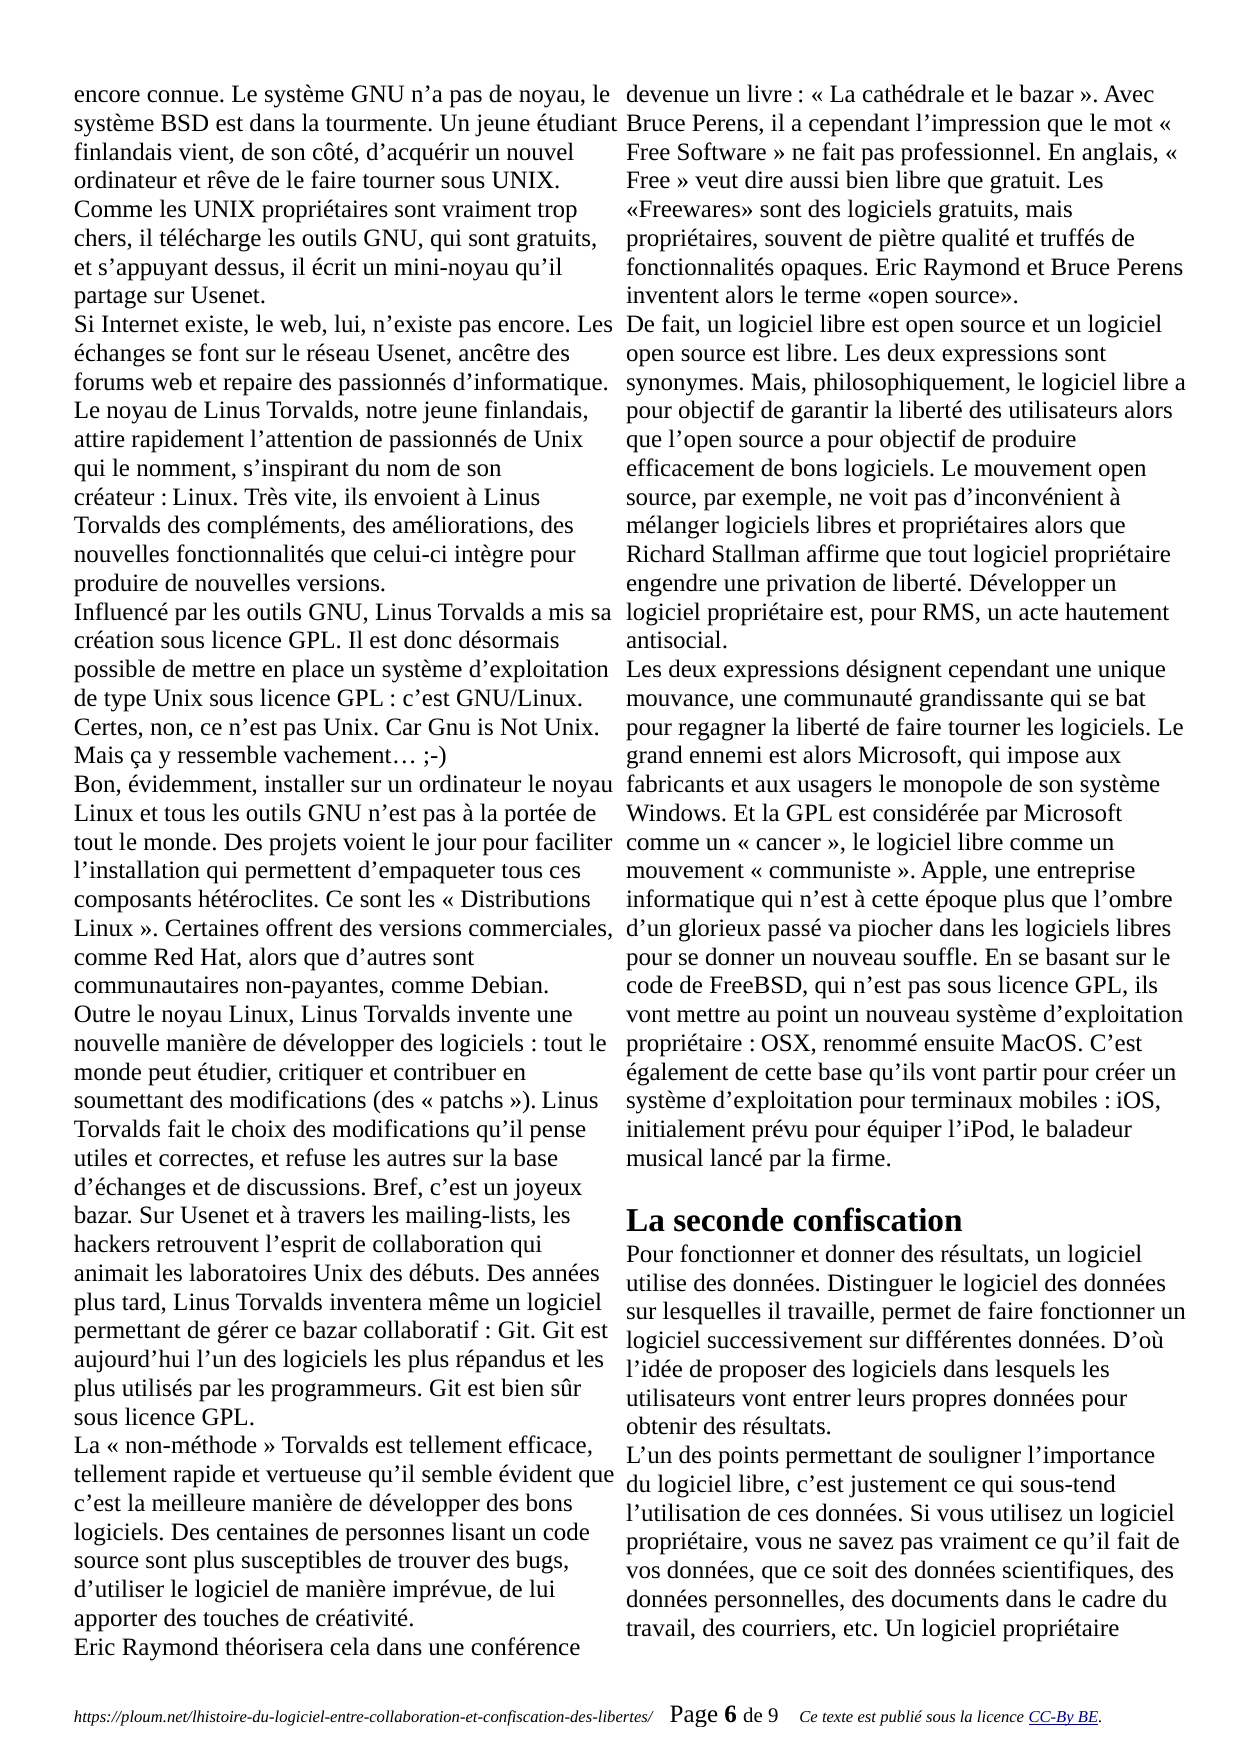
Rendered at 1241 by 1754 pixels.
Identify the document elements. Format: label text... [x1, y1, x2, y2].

text La « non-méthode » Torvalds est tellement efficace, tellement rapide et vertueuse qu’il semble évident que c’est la meilleure manière de développer des bons logiciels. Des centaines de personnes lisant un code source sont plus susceptibles de trouver des bugs, d’utiliser le logiciel de manière imprévue, de lui apporter des touches de créativité. [74, 1431, 619, 1632]
subtitle La seconde confiscation [626, 1201, 1186, 1239]
text Pour fonctionner et donner des résultats, un logiciel utilise des données. Distinguer le logiciel des données sur lesquelles il travaille, permet de faire fonctionner un logiciel successivement sur différentes données. D’où l’idée de proposer des logiciels dans lesquels les utilisateurs vont entrer leurs propres données pour obtenir des résultats. [626, 1239, 1186, 1440]
text De fait, un logiciel libre est open source et un logiciel open source est libre. Les deux expressions sont synonymes. Mais, philosophiquement, le logiciel libre a pour objectif de garantir la liberté des utilisateurs alors que l’open source a pour objectif de produire efficacement de bons logiciels. Le mouvement open source, par exemple, ne voit pas d’inconvénient à mélanger logiciels libres et propriétaires alors que Richard Stallman affirme que tout logiciel propriétaire engendre une privation de liberté. Développer un logiciel propriétaire est, pour RMS, un acte hautement antisocial. [626, 309, 1186, 654]
text encore connue. Le système GNU n’a pas de noyau, le système BSD est dans la tourmente. Un jeune étudiant finlandais vient, de son côté, d’acquérir un nouvel ordinateur et rêve de le faire tourner sous UNIX. Comme les UNIX propriétaires sont vraiment trop chers, il télécharge les outils GNU, qui sont gratuits, et s’appuyant dessus, il écrit un mini-noyau qu’il partage sur Usenet. [74, 79, 619, 309]
text Les deux expressions désignent cependant une unique mouvance, une communauté grandissante qui se bat pour regagner la liberté de faire tourner les logiciels. Le grand ennemi est alors Microsoft, qui impose aux fabricants et aux usagers le monopole de son système Windows. Et la GPL est considérée par Microsoft comme un « cancer », le logiciel libre comme un mouvement « communiste ». Apple, une entreprise informatique qui n’est à cette époque plus que l’ombre d’un glorieux passé va piocher dans les logiciels libres pour se donner un nouveau souffle. En se basant sur le code de FreeBSD, qui n’est pas sous licence GPL, ils vont mettre au point un nouveau système d’exploitation propriétaire : OSX, renommé ensuite MacOS. C’est également de cette base qu’ils vont partir pour créer un système d’exploitation pour terminaux mobiles : iOS, initialement prévu pour équiper l’iPod, le baladeur musical lancé par la firme. [626, 654, 1186, 1172]
text Outre le noyau Linux, Linus Torvalds invente une nouvelle manière de développer des logiciels : tout le monde peut étudier, critiquer et contribuer en soumettant des modifications (des « patchs »). Linus Torvalds fait le choix des modifications qu’il pense utiles et correctes, et refuse les autres sur la base d’échanges et de discussions. Bref, c’est un joyeux bazar. Sur Usenet et à travers les mailing-lists, les hackers retrouvent l’esprit de collaboration qui animait les laboratoires Unix des débuts. Des années plus tard, Linus Torvalds inventera même un logiciel permettant de gérer ce bazar collaboratif : Git. Git est aujourd’hui l’un des logiciels les plus répandus et les plus utilisés par les programmeurs. Git est bien sûr sous licence GPL. [74, 999, 619, 1431]
text Le noyau de Linus Torvalds, notre jeune finlandais, attire rapidement l’attention de passionnés de Unix qui le nomment, s’inspirant du nom de son créateur : Linux. Très vite, ils envoient à Linus Torvalds des compléments, des améliorations, des nouvelles fonctionnalités que celui-ci intègre pour produire de nouvelles versions. [74, 396, 619, 597]
text L’un des points permettant de souligner l’importance du logiciel libre, c’est justement ce qui sous-tend l’utilisation de ces données. Si vous utilisez un logiciel propriétaire, vous ne savez pas vraiment ce qu’il fait de vos données, que ce soit des données scientifiques, des données personnelles, des documents dans le cadre du travail, des courriers, etc. Un logiciel propriétaire [626, 1440, 1186, 1641]
text devenue un livre : « La cathédrale et le bazar ». Avec Bruce Perens, il a cependant l’impression que le mot « Free Software » ne fait pas professionnel. En anglais, « Free » veut dire aussi bien libre que gratuit. Les «Freewares» sont des logiciels gratuits, mais propriétaires, souvent de piètre qualité et truffés de fonctionnalités opaques. Eric Raymond et Bruce Perens inventent alors le terme «open source». [626, 79, 1186, 309]
text Si Internet existe, le web, lui, n’existe pas encore. Les échanges se font sur le réseau Usenet, ancêtre des forums web et repaire des passionnés d’informatique. [74, 309, 619, 396]
text Influencé par les outils GNU, Linus Torvalds a mis sa création sous licence GPL. Il est donc désormais possible de mettre en place un système d’exploitation de type Unix sous licence GPL : c’est GNU/Linux. Certes, non, ce n’est pas Unix. Car Gnu is Not Unix. Mais ça y ressemble vachement… ;-) [74, 597, 619, 769]
text Bon, évidemment, installer sur un ordinateur le noyau Linux et tous les outils GNU n’est pas à la portée de tout le monde. Des projets voient le jour pour faciliter l’installation qui permettent d’empaqueter tous ces composants hétéroclites. Ce sont les « Distributions Linux ». Certaines offrent des versions commerciales, comme Red Hat, alors que d’autres sont communautaires non-payantes, comme Debian. [74, 769, 619, 999]
text Eric Raymond théorisera cela dans une conférence [74, 1632, 619, 1661]
